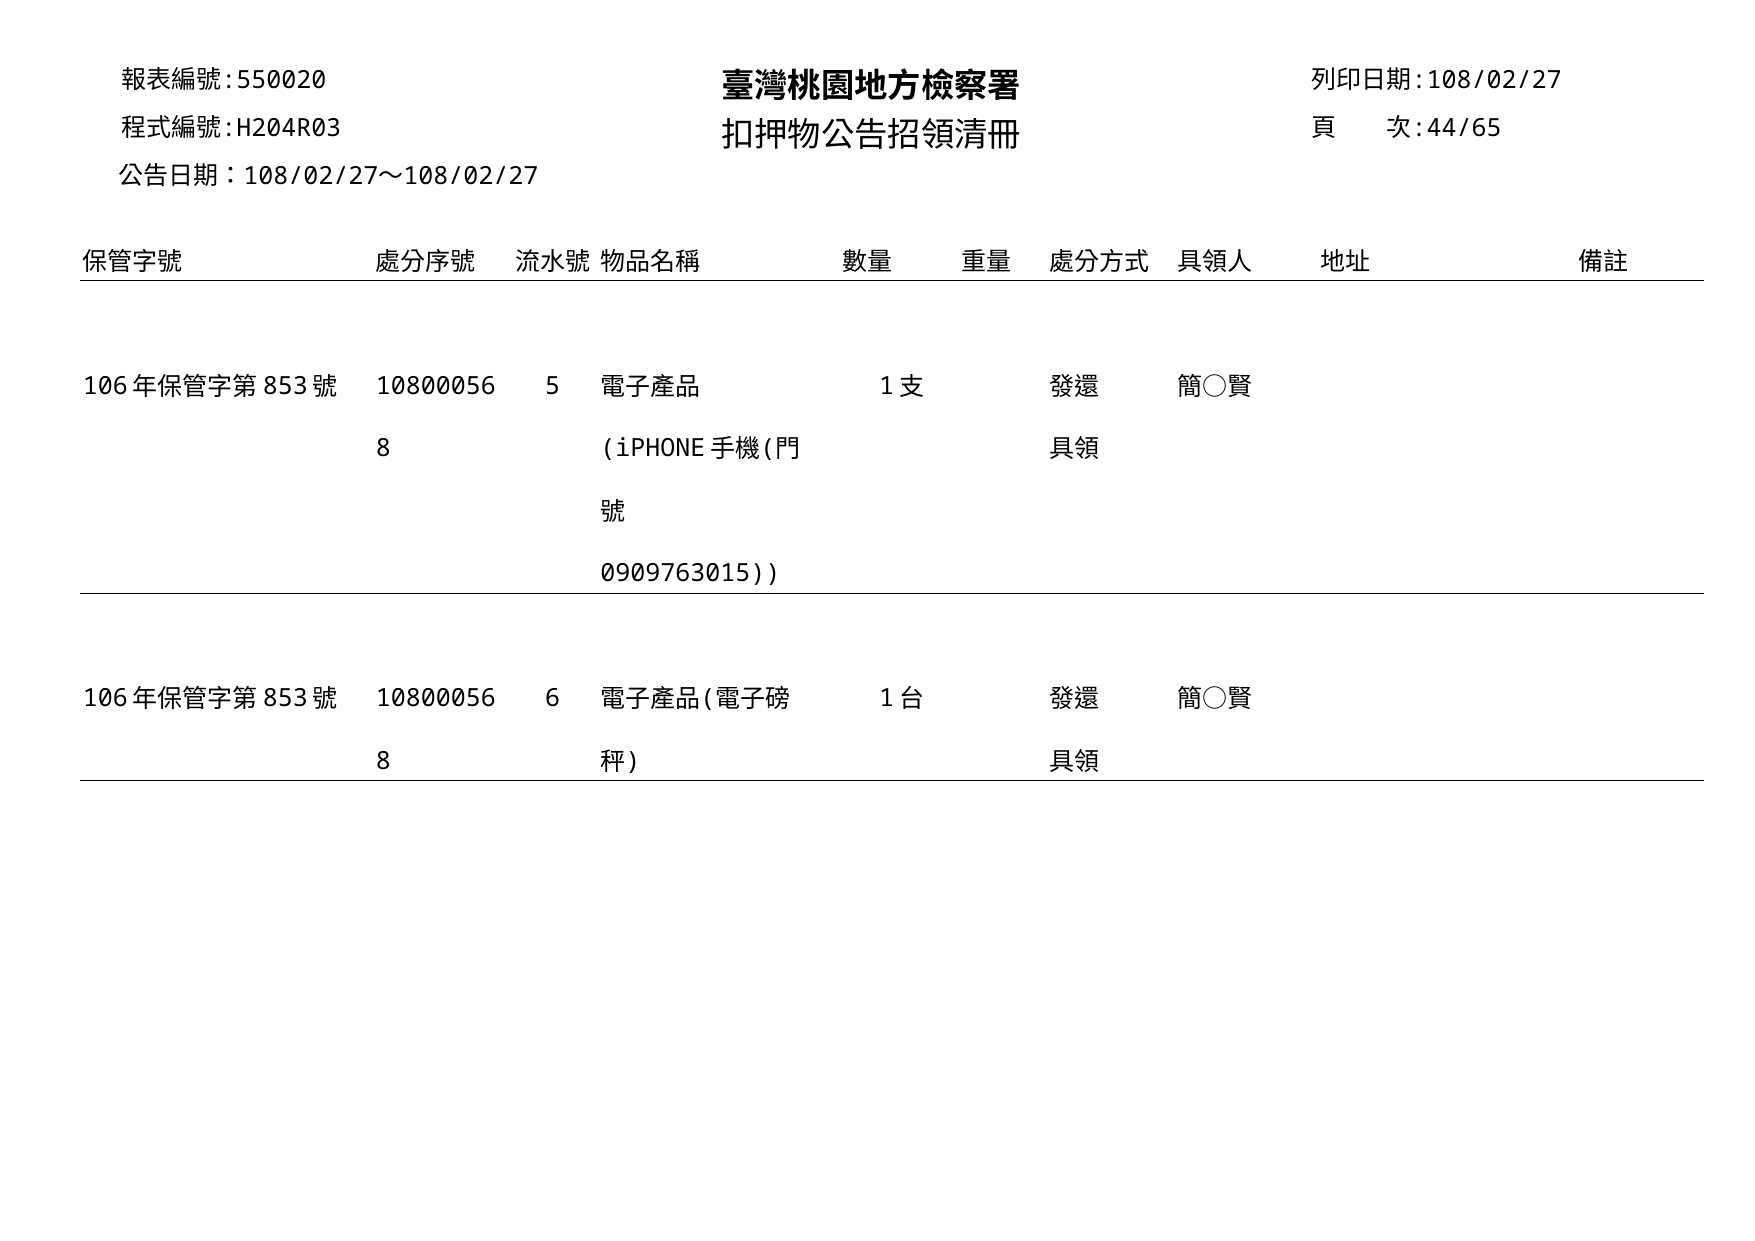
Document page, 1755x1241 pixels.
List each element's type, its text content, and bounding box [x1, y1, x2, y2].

table_header 重量 [927, 218, 1046, 280]
table_cell 1支 [808, 281, 927, 593]
table_cell [1317, 594, 1575, 780]
table_header 備註 [1575, 218, 1704, 280]
table_header 地址 [1317, 218, 1575, 280]
table_header 具領人 [1175, 218, 1317, 280]
table_header 數量 [808, 218, 927, 280]
table_cell [927, 594, 1046, 780]
table_cell 106年保管字第853號 [80, 594, 373, 780]
table_cell [1317, 281, 1575, 593]
table_cell 106年保管字第853號 [80, 281, 373, 593]
table_cell [1575, 281, 1704, 593]
table_cell 5 [507, 281, 597, 593]
table_cell 電子產品(電子磅秤) [597, 594, 807, 780]
table_cell 簡○賢 [1175, 594, 1317, 780]
table_header 物品名稱 [597, 218, 807, 280]
table_header 處分序號 [373, 218, 507, 280]
table_cell 108000568 [373, 594, 507, 780]
table_cell 發還 具領 [1046, 594, 1175, 780]
table_header 流水號 [507, 218, 597, 280]
table_cell [1575, 594, 1704, 780]
table_cell 發還 具領 [1046, 281, 1175, 593]
table_header 處分方式 [1046, 218, 1175, 280]
table_cell 簡○賢 [1175, 281, 1317, 593]
table_cell 108000568 [373, 281, 507, 593]
table_cell 1台 [808, 594, 927, 780]
table_header 保管字號 [80, 218, 373, 280]
table_cell 電子產品(iPHONE手機(門號0909763015)) [597, 281, 807, 593]
table_cell 6 [507, 594, 597, 780]
table_cell [927, 281, 1046, 593]
